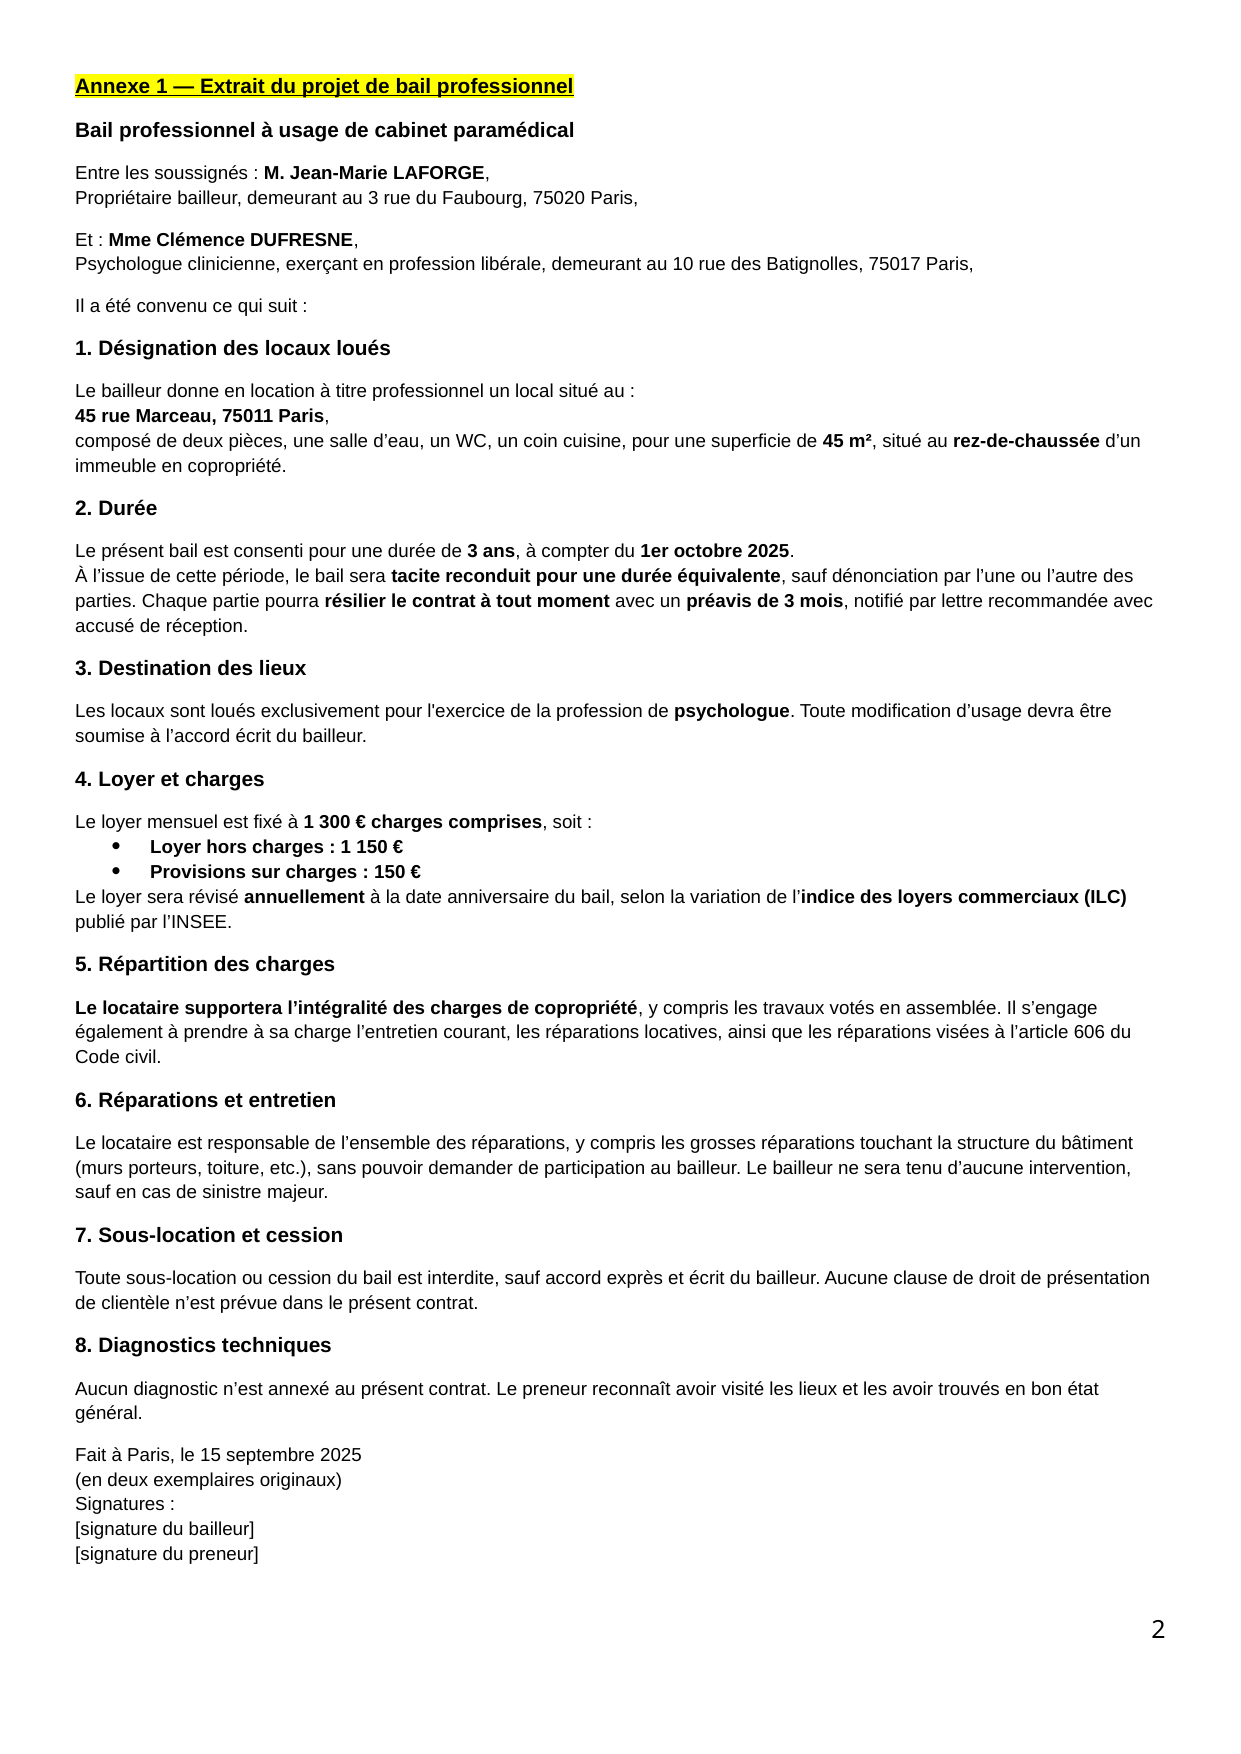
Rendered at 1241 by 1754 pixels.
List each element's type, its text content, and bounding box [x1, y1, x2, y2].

text 2. Durée [75, 496, 1165, 520]
text Entre les soussignés : M. Jean-Marie LAFORGE, Propriétaire bailleur, demeurant au 3 rue du Faubourg, 75020 Paris, [75, 162, 1165, 208]
text Les locaux sont loués exclusivement pour l'exercice de la profession de psychologue. Toute modification d’usage devra être soumise à l’accord écrit du bailleur. [75, 700, 1165, 747]
text Toute sous-location ou cession du bail est interdite, sauf accord exprès et écrit du bailleur. Aucune clause de droit de présentation de clientèle n’est prévue dans le présent contrat. [75, 1267, 1165, 1313]
text 8. Diagnostics techniques [75, 1333, 1165, 1357]
text Et : Mme Clémence DUFRESNE, Psychologue clinicienne, exerçant en profession libérale, demeurant au 10 rue des Batignolles, 75017 Paris, [75, 228, 1165, 275]
text 1. Désignation des locaux loués [75, 336, 1165, 360]
text Le loyer mensuel est fixé à 1 300 € charges comprises, soit : [75, 811, 1165, 832]
text Le locataire supportera l’intégralité des charges de copropriété, y compris les travaux votés en assemblée. Il s’engage également à prendre à sa charge l’entretien courant, les réparations locatives, ainsi que les réparations visées à l’article 606 du Code civil. [75, 996, 1165, 1068]
text Le présent bail est consenti pour une durée de 3 ans, à compter du 1er octobre 2025. À l’issue de cette période, le bail sera tacite reconduit pour une durée équivalente, sauf dénonciation par l’une ou l’autre des parties. Chaque partie pourra résilier le contrat à tout moment avec un préavis de 3 mois, notifié par lettre recommandée avec accusé de réception. [75, 540, 1165, 636]
text Aucun diagnostic n’est annexé au présent contrat. Le preneur reconnaît avoir visité les lieux et les avoir trouvés en bon état général. [75, 1377, 1165, 1424]
text Fait à Paris, le 15 septembre 2025 (en deux exemplaires originaux) Signatures : [signature du bailleur] [signature du preneur] [75, 1443, 1165, 1564]
text 6. Réparations et entretien [75, 1087, 1165, 1111]
text 4. Loyer et charges [75, 766, 1165, 790]
text 3. Destination des lieux [75, 656, 1165, 680]
text Bail professionnel à usage de cabinet paramédical [75, 118, 1165, 142]
text Il a été convenu ce qui suit : [75, 294, 1165, 316]
text Annexe 1 — Extrait du projet de bail professionnel [75, 74, 1165, 98]
text Le locataire est responsable de l’ensemble des réparations, y compris les grosses réparations touchant la structure du bâtiment (murs porteurs, toiture, etc.), sans pouvoir demander de participation au bailleur. Le bailleur ne sera tenu d’aucune intervention, sauf en cas de sinistre majeur. [75, 1132, 1165, 1203]
text 5. Répartition des charges [75, 952, 1165, 976]
text 7. Sous-location et cession [75, 1223, 1165, 1247]
text Le loyer sera révisé annuellement à la date anniversaire du bail, selon la variation de l’indice des loyers commerciaux (ILC) publié par l’INSEE. [75, 886, 1165, 932]
list Provisions sur charges : 150 € [112, 861, 1165, 883]
list Loyer hors charges : 1 150 € [112, 835, 1165, 857]
text Le bailleur donne en location à titre professionnel un local situé au : 45 rue Marceau, 75011 Paris, composé de deux pièces, une salle d’eau, un WC, un coin cuisine, pour une superficie de 45 m², situé au rez-de-chaussée d’un immeuble en copropriété. [75, 380, 1165, 476]
